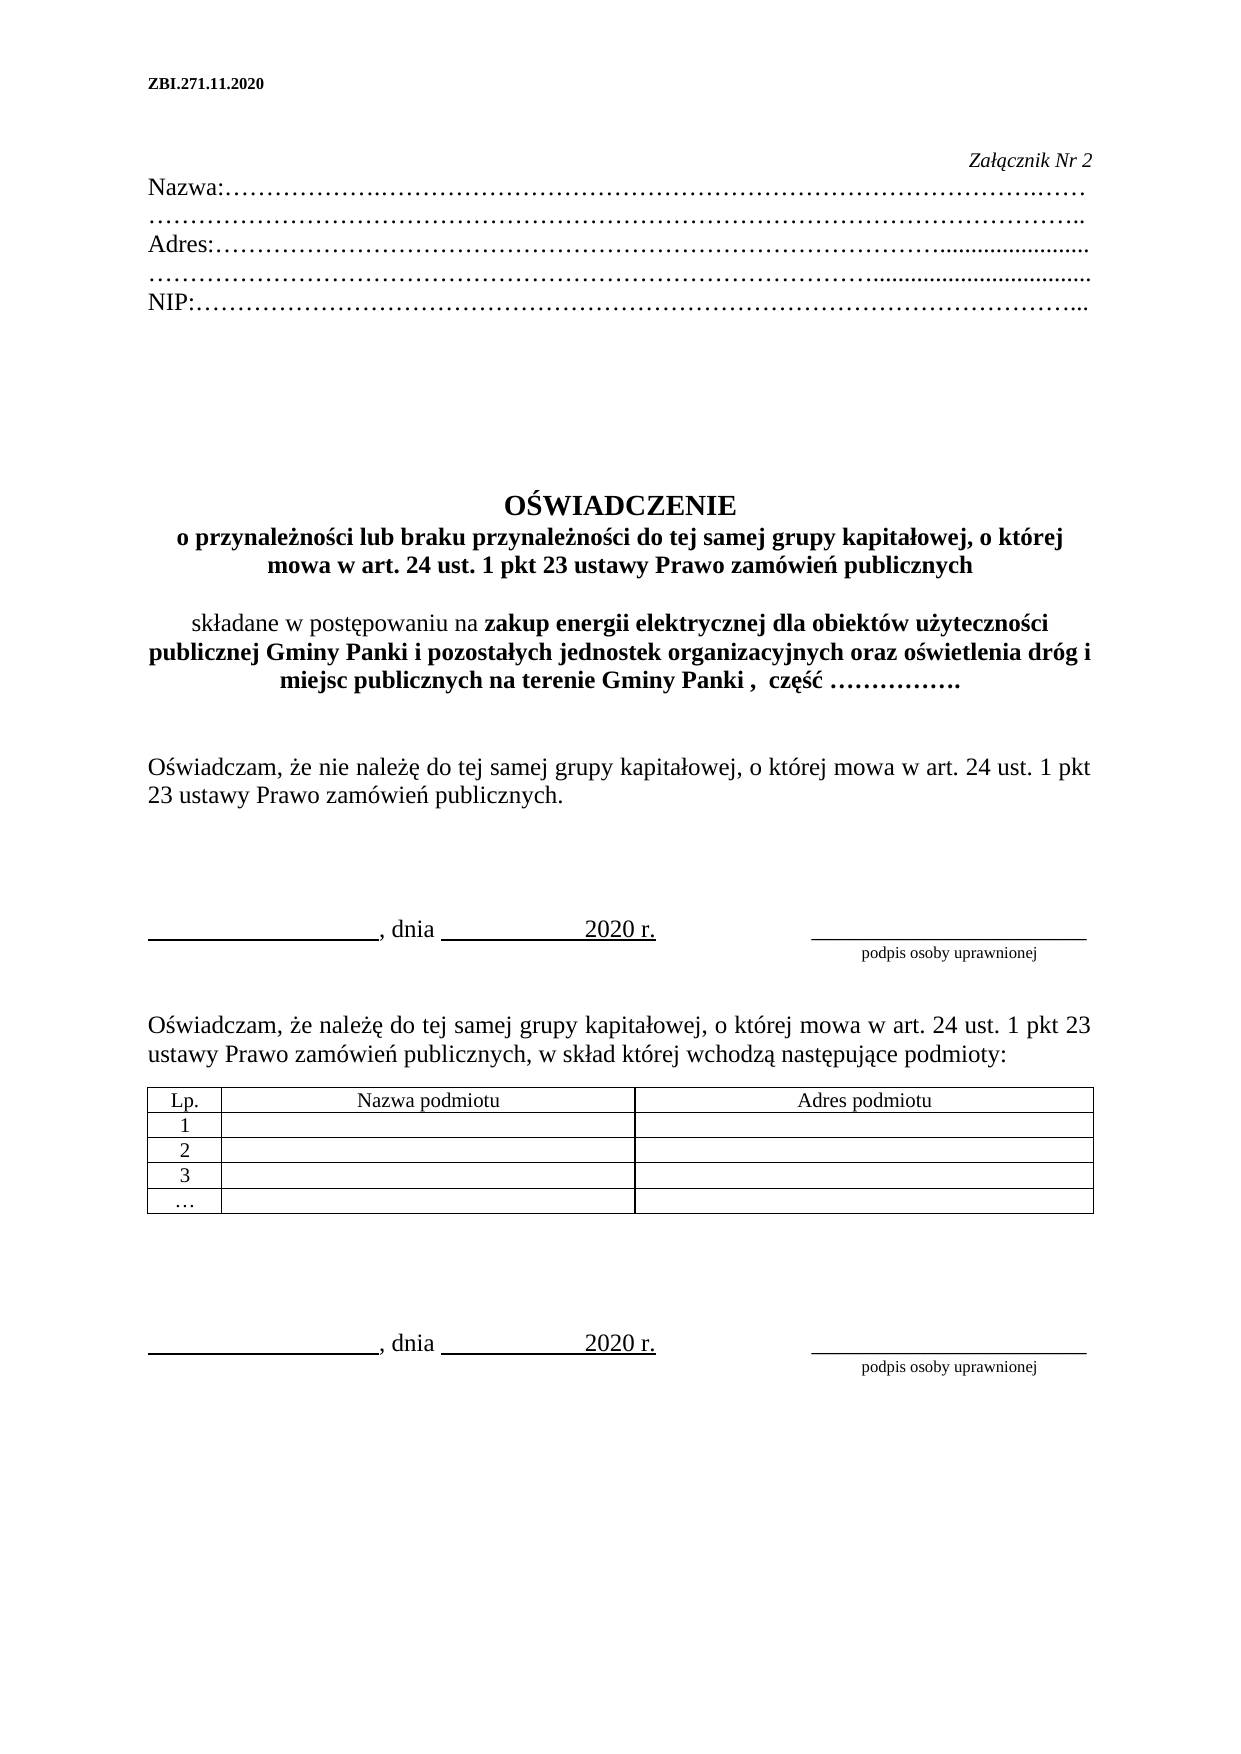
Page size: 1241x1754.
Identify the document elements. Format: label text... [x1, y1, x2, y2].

text OŚWIADCZENIE [148, 488, 1092, 522]
table_cell … [148, 1189, 221, 1212]
text Załącznik Nr 2 [148, 148, 1092, 172]
text ……………………………………………………………………………................................... [148, 258, 1092, 287]
table_cell 1 [148, 1113, 221, 1137]
table_header Nazwa podmiotu [222, 1088, 634, 1112]
table_cell [636, 1138, 1093, 1162]
text podpis osoby uprawnionej [148, 1357, 1092, 1376]
text , dnia 2020 r. ______________________ [148, 1328, 1092, 1357]
table_cell [222, 1189, 634, 1212]
text podpis osoby uprawnionej [148, 943, 1092, 962]
text Nazwa:……………….…………………………………………………………………….…… [148, 172, 1092, 201]
table_cell 2 [148, 1138, 221, 1162]
text Oświadczam, że należę do tej samej grupy kapitałowej, o której mowa w art. 24 ust. 1 pkt 23 ustawy Prawo zamówień publicznych, w skład której wchodzą następujące podmioty: [148, 1010, 1092, 1068]
table_cell [636, 1189, 1093, 1212]
table_cell [222, 1163, 634, 1187]
text składane w postępowaniu na zakup energii elektrycznej dla obiektów użyteczności publicznej Gminy Panki i pozostałych jednostek organizacyjnych oraz oświetlenia dróg i miejsc publicznych na terenie Gminy Panki , część ……………. [148, 608, 1092, 694]
table_cell [222, 1113, 634, 1137]
table_header Adres podmiotu [636, 1088, 1093, 1112]
text NIP:……………………………………………………………………………………………... [148, 287, 1092, 316]
table_cell [222, 1138, 634, 1162]
table_cell [636, 1163, 1093, 1187]
text Oświadczam, że nie należę do tej samej grupy kapitałowej, o której mowa w art. 24 ust. 1 pkt 23 ustawy Prawo zamówień publicznych. [148, 752, 1092, 809]
table_cell [636, 1113, 1093, 1137]
table_cell 3 [148, 1163, 221, 1187]
text , dnia 2020 r. ______________________ [148, 914, 1092, 943]
text Adres:……………………………………………………………………………........................ [148, 229, 1092, 258]
table_header Lp. [148, 1088, 221, 1112]
text o przynależności lub braku przynależności do tej samej grupy kapitałowej, o której mowa w art. 24 ust. 1 pkt 23 ustawy Prawo zamówień publicznych [148, 522, 1092, 579]
text ………………………………………………………………………………………………….. [148, 201, 1092, 229]
